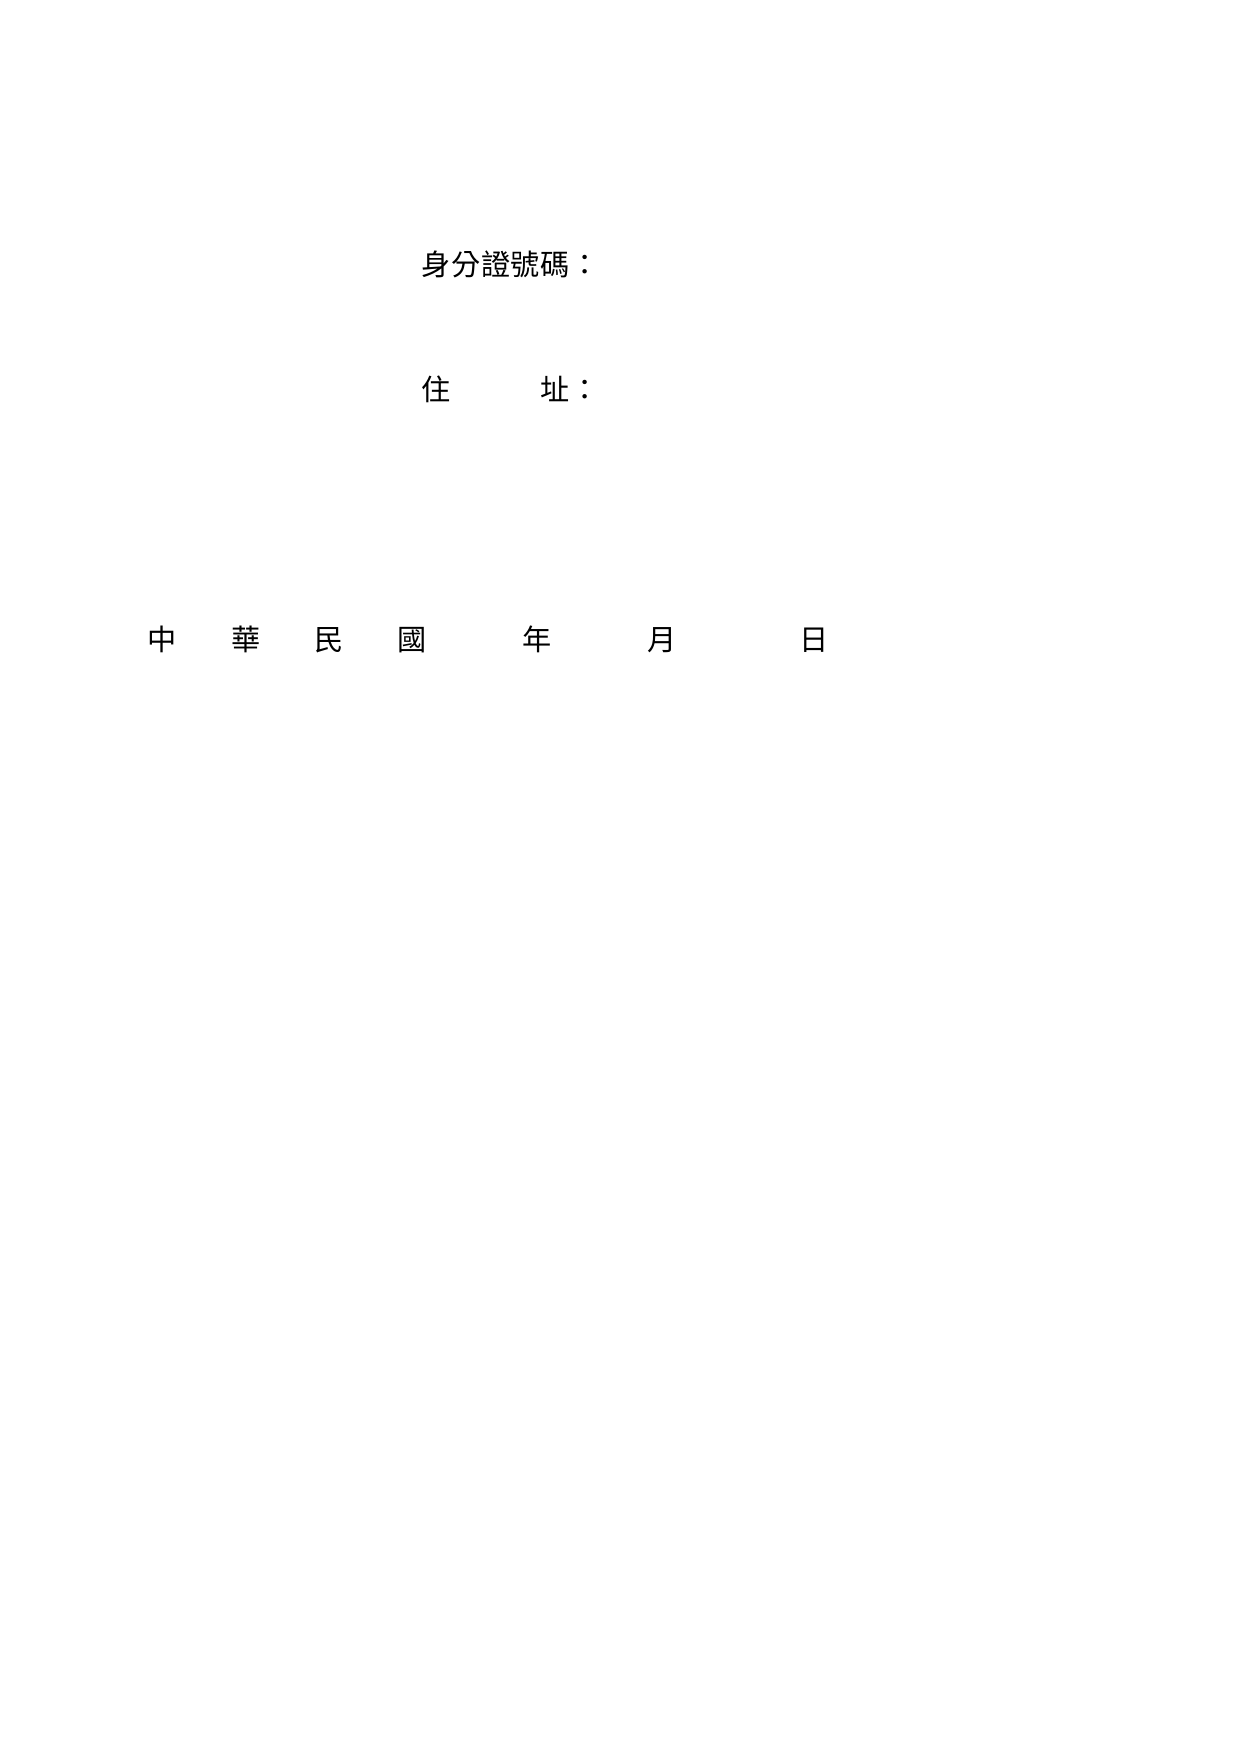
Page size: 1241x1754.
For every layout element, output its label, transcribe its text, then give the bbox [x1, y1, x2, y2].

text 中 華 民 國 年 月 日 [148, 596, 1092, 658]
text 身分證號碼： [148, 221, 1092, 283]
text 住 址： [148, 346, 1092, 408]
